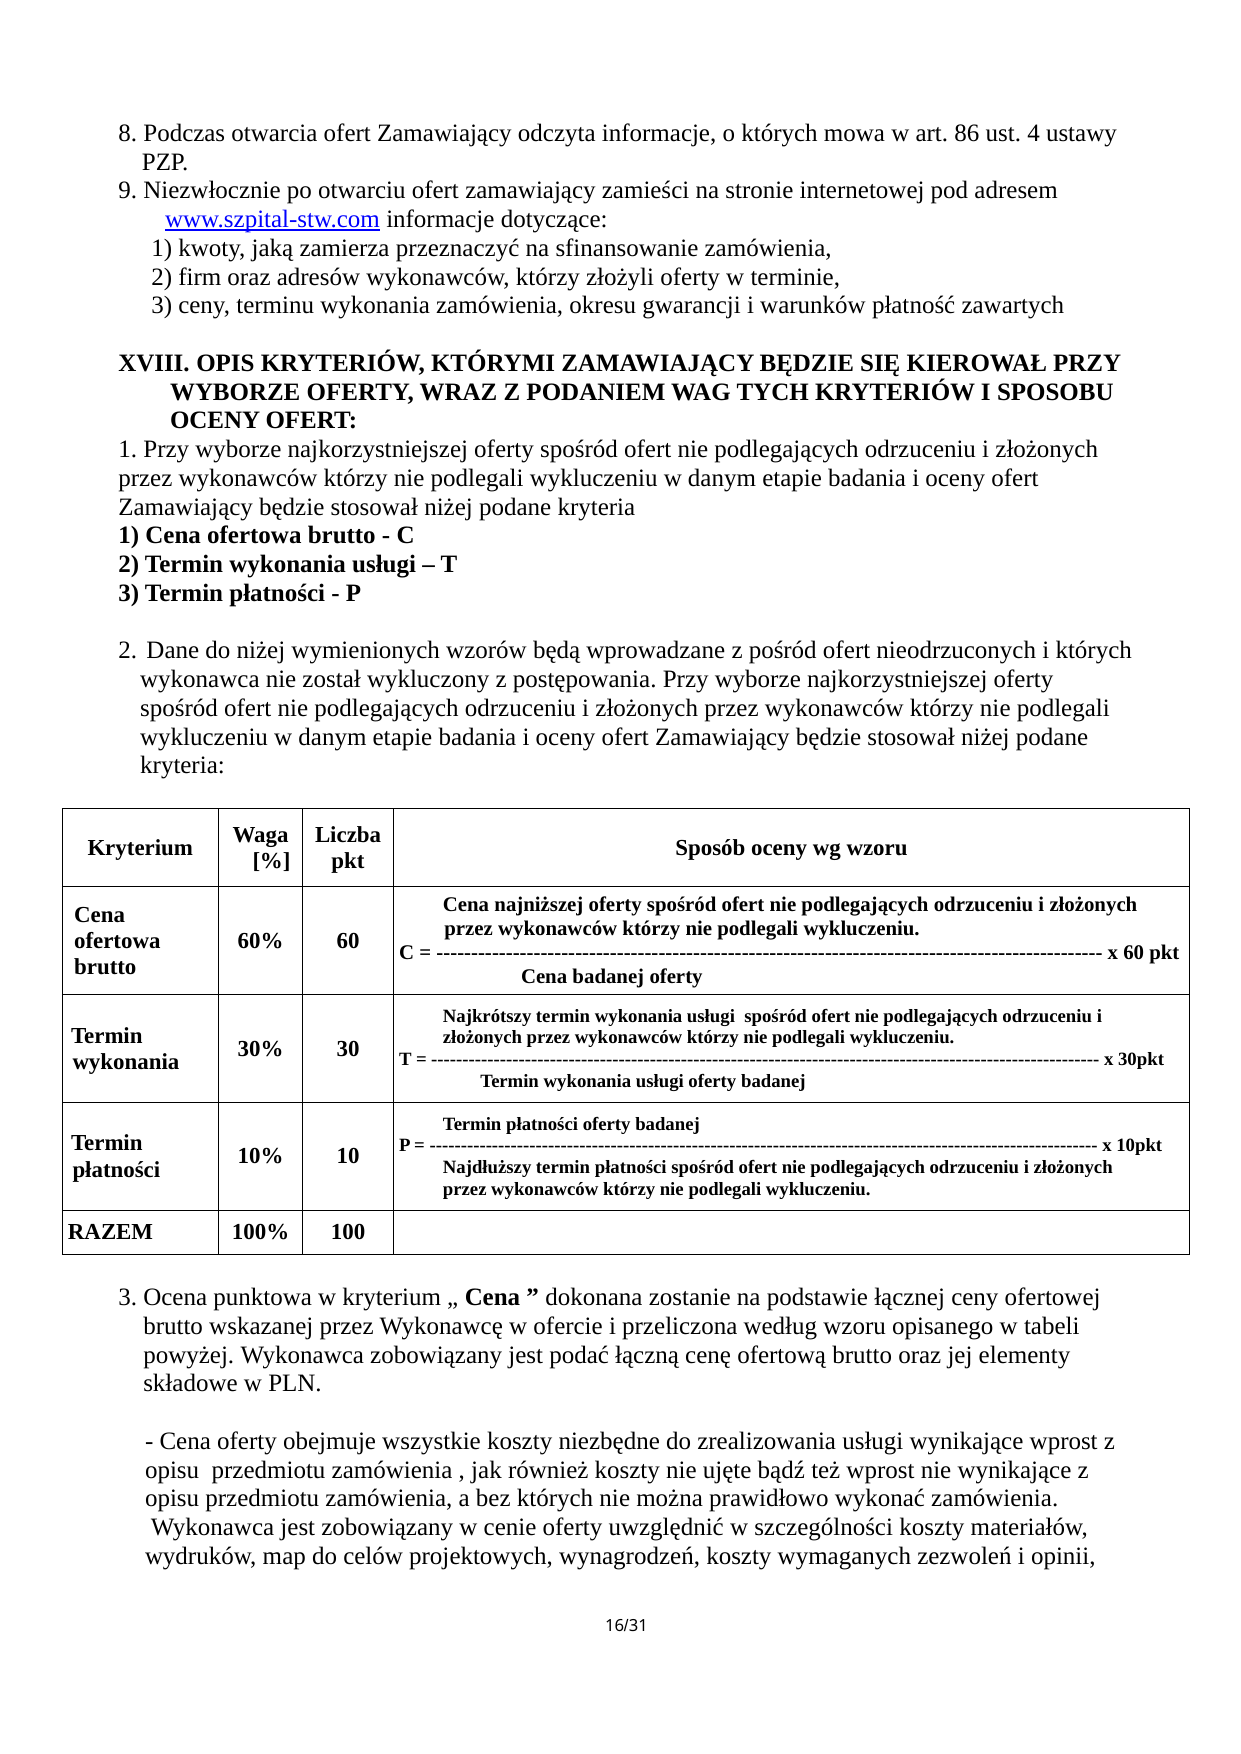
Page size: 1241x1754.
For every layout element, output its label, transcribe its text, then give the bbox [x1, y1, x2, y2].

table_cell 30% [219, 995, 302, 1102]
table_cell Cena ofertowa brutto [63, 887, 218, 994]
table_cell Termin wykonania [63, 995, 218, 1102]
table_header Waga [%] [219, 809, 302, 886]
text 8. Podczas otwarcia ofert Zamawiający odczyta informacje, o których mowa w art. 86 ust. 4 ustawy PZP. [118, 118, 1134, 176]
text 3) ceny, terminu wykonania zamówienia, okresu gwarancji i warunków płatność zawartych [151, 291, 1134, 319]
text 9. Niezwłocznie po otwarciu ofert zamawiający zamieści na stronie internetowej pod adresem www.szpital-stw.com informacje dotyczące: [118, 176, 1134, 233]
table_cell 100 [303, 1211, 393, 1253]
text 1) Cena ofertowa brutto - C [118, 521, 1134, 549]
text - Cena oferty obejmuje wszystkie koszty niezbędne do zrealizowania usługi wynikające wprost z opisu przedmiotu zamówienia , jak również koszty nie ujęte bądź też wprost nie wynikające z opisu przedmiotu zamówienia, a bez których nie można prawidłowo wykonać zamówienia. [145, 1426, 1134, 1512]
table_cell 60% [219, 887, 302, 994]
table_cell Cena najniższej oferty spośród ofert nie podlegających odrzuceniu i złożonych przez wykonawców którzy nie podlegali wykluczeniu. C = ------------------------------------------------------------------------------------------------ x 60 pkt Cena badanej oferty [394, 887, 1189, 994]
table_cell 10 [303, 1103, 393, 1210]
table_cell 30 [303, 995, 393, 1102]
table_header Sposób oceny wg wzoru [394, 809, 1189, 886]
text 1) kwoty, jaką zamierza przeznaczyć na sfinansowanie zamówienia, [151, 233, 1134, 262]
list Dane do niżej wymienionych wzorów będą wprowadzane z pośród ofert nieodrzuconych i których wykonawca nie został wykluczony z postępowania. Przy wyborze najkorzystniejszej oferty spośród ofert nie podlegających odrzuceniu i złożonych przez wykonawców którzy nie podlegali wykluczeniu w danym etapie badania i oceny ofert Zamawiający będzie stosował niżej podane kryteria: [118, 636, 1134, 779]
table_cell Termin płatności oferty badanej P = ----------------------------------------------------------------------------------------------------------- x 10pkt Najdłuższy termin płatności spośród ofert nie podlegających odrzuceniu i złożonych przez wykonawców którzy nie podlegali wykluczeniu. [394, 1103, 1189, 1210]
text XVIII. OPIS KRYTERIÓW, KTÓRYMI ZAMAWIAJĄCY BĘDZIE SIĘ KIEROWAŁ PRZY WYBORZE OFERTY, WRAZ Z PODANIEM WAG TYCH KRYTERIÓW I SPOSOBU OCENY OFERT: [118, 348, 1134, 434]
text 1. Przy wyborze najkorzystniejszej oferty spośród ofert nie podlegających odrzuceniu i złożonych przez wykonawców którzy nie podlegali wykluczeniu w danym etapie badania i oceny ofert Zamawiający będzie stosował niżej podane kryteria [118, 434, 1134, 521]
table_header Kryterium [63, 809, 218, 886]
text Wykonawca jest zobowiązany w cenie oferty uwzględnić w szczególności koszty materiałów, wydruków, map do celów projektowych, wynagrodzeń, koszty wymaganych zezwoleń i opinii, [145, 1512, 1134, 1570]
text 3. Ocena punktowa w kryterium „ Cena ” dokonana zostanie na podstawie łącznej ceny ofertowej brutto wskazanej przez Wykonawcę w ofercie i przeliczona według wzoru opisanego w tabeli powyżej. Wykonawca zobowiązany jest podać łączną cenę ofertową brutto oraz jej elementy składowe w PLN. [118, 1282, 1134, 1397]
table_cell 60 [303, 887, 393, 994]
text 3) Termin płatności - P [118, 578, 1134, 607]
table_cell RAZEM [63, 1211, 218, 1253]
table_cell [394, 1211, 1189, 1253]
table_cell 100% [219, 1211, 302, 1253]
text 2) firm oraz adresów wykonawców, którzy złożyli oferty w terminie, [151, 262, 1134, 291]
table_cell Najkrótszy termin wykonania usługi spośród ofert nie podlegających odrzuceniu i złożonych przez wykonawców którzy nie podlegali wykluczeniu. T = ----------------------------------------------------------------------------------------------------------- x 30pkt Termin wykonania usługi oferty badanej [394, 995, 1189, 1102]
table_cell 10% [219, 1103, 302, 1210]
text 2) Termin wykonania usługi – T [118, 549, 1134, 578]
table_cell Termin płatności [63, 1103, 218, 1210]
table_header Liczba pkt [303, 809, 393, 886]
